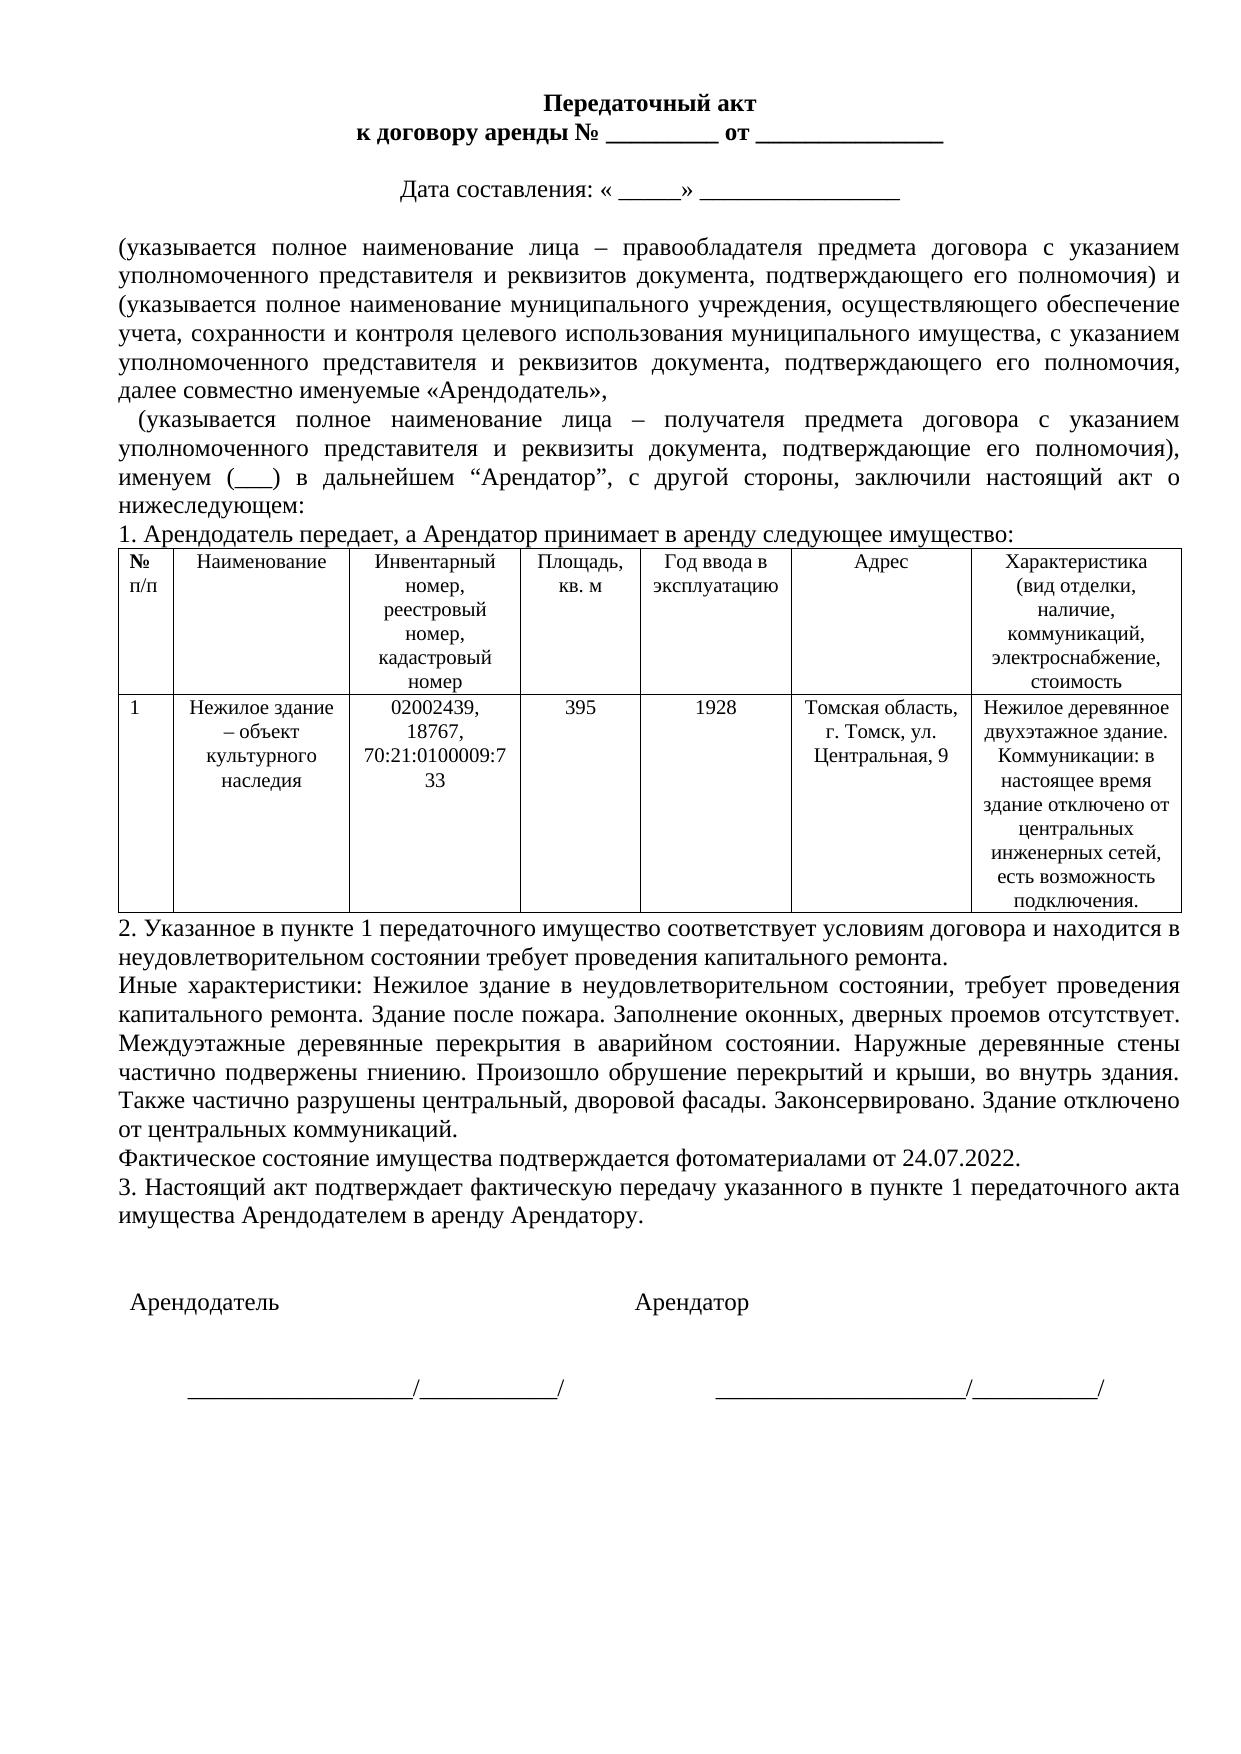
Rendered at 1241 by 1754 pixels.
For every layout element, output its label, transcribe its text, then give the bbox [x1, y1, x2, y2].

text 2. Указанное в пункте 1 передаточного имущество соответствует условиям договора и находится в неудовлетворительном состоянии требует проведения капитального ремонта. [118, 913, 1181, 970]
table_header [649, 1373, 704, 1402]
text (указывается полное наименование лица – получателя предмета договора с указанием уполномоченного представителя и реквизиты документа, подтверждающие его полномочия), именуем (___) в дальнейшем “Арендатор”, с другой стороны, заключили настоящий акт о нижеследующем: [118, 404, 1181, 519]
table_header Площадь, кв. м [521, 549, 640, 694]
table_header Инвентарный номер, реестровый номер, кадастровый номер [350, 549, 520, 694]
table_header Адрес [792, 549, 971, 694]
table_header ____________________/__________/ [704, 1373, 1184, 1402]
table_header Наименование [174, 549, 349, 694]
table_cell 1928 [641, 695, 791, 912]
table_header __________________/___________/ [176, 1373, 649, 1402]
text Передаточный акт [118, 88, 1181, 117]
table_cell Нежилое деревянное двухэтажное здание. Коммуникации: в настоящее время здание отключено от центральных инженерных сетей, есть возможность подключения. [972, 695, 1181, 912]
table_header № п/п [119, 549, 173, 694]
table_cell 02002439, 18767, 70:21:0100009:733 [350, 695, 520, 912]
table_cell 395 [521, 695, 640, 912]
text к договору аренды № _________ от _______________ [118, 117, 1181, 145]
table_header Год ввода в эксплуатацию [641, 549, 791, 694]
table_cell 1 [119, 695, 173, 912]
table_cell Томская область, г. Томск, ул. Центральная, 9 [792, 695, 971, 912]
table_header Характеристика (вид отделки, наличие, коммуникаций, электроснабжение, стоимость [972, 549, 1181, 694]
text 3. Настоящий акт подтверждает фактическую передачу указанного в пункте 1 передаточного акта имущества Арендодателем в аренду Арендатору. [118, 1172, 1181, 1229]
text Дата составления: « _____» ________________ [118, 174, 1181, 203]
table_header Арендатор [623, 1287, 1124, 1315]
text Фактическое состояние имущества подтверждается фотоматериалами от 24.07.2022. [118, 1143, 1181, 1172]
table_header Арендодатель [118, 1287, 623, 1315]
text (указывается полное наименование лица – правообладателя предмета договора с указанием уполномоченного представителя и реквизитов документа, подтверждающего его полномочия) и (указывается полное наименование муниципального учреждения, осуществляющего обеспечение учета, сохранности и контроля целевого использования муниципального имущества, с указанием уполномоченного представителя и реквизитов документа, подтверждающего его полномочия, далее совместно именуемые «Арендодатель», [118, 232, 1181, 404]
text 1. Арендодатель передает, а Арендатор принимает в аренду следующее имущество: [118, 519, 1181, 548]
text Иные характеристики: Нежилое здание в неудовлетворительном состоянии, требует проведения капитального ремонта. Здание после пожара. Заполнение оконных, дверных проемов отсутствует. Междуэтажные деревянные перекрытия в аварийном состоянии. Наружные деревянные стены частично подвержены гниению. Произошло обрушение перекрытий и крыши, во внутрь здания. Также частично разрушены центральный, дворовой фасады. Законсервировано. Здание отключено от центральных коммуникаций. [118, 970, 1181, 1143]
table_cell Нежилое здание – объект культурного наследия [174, 695, 349, 912]
